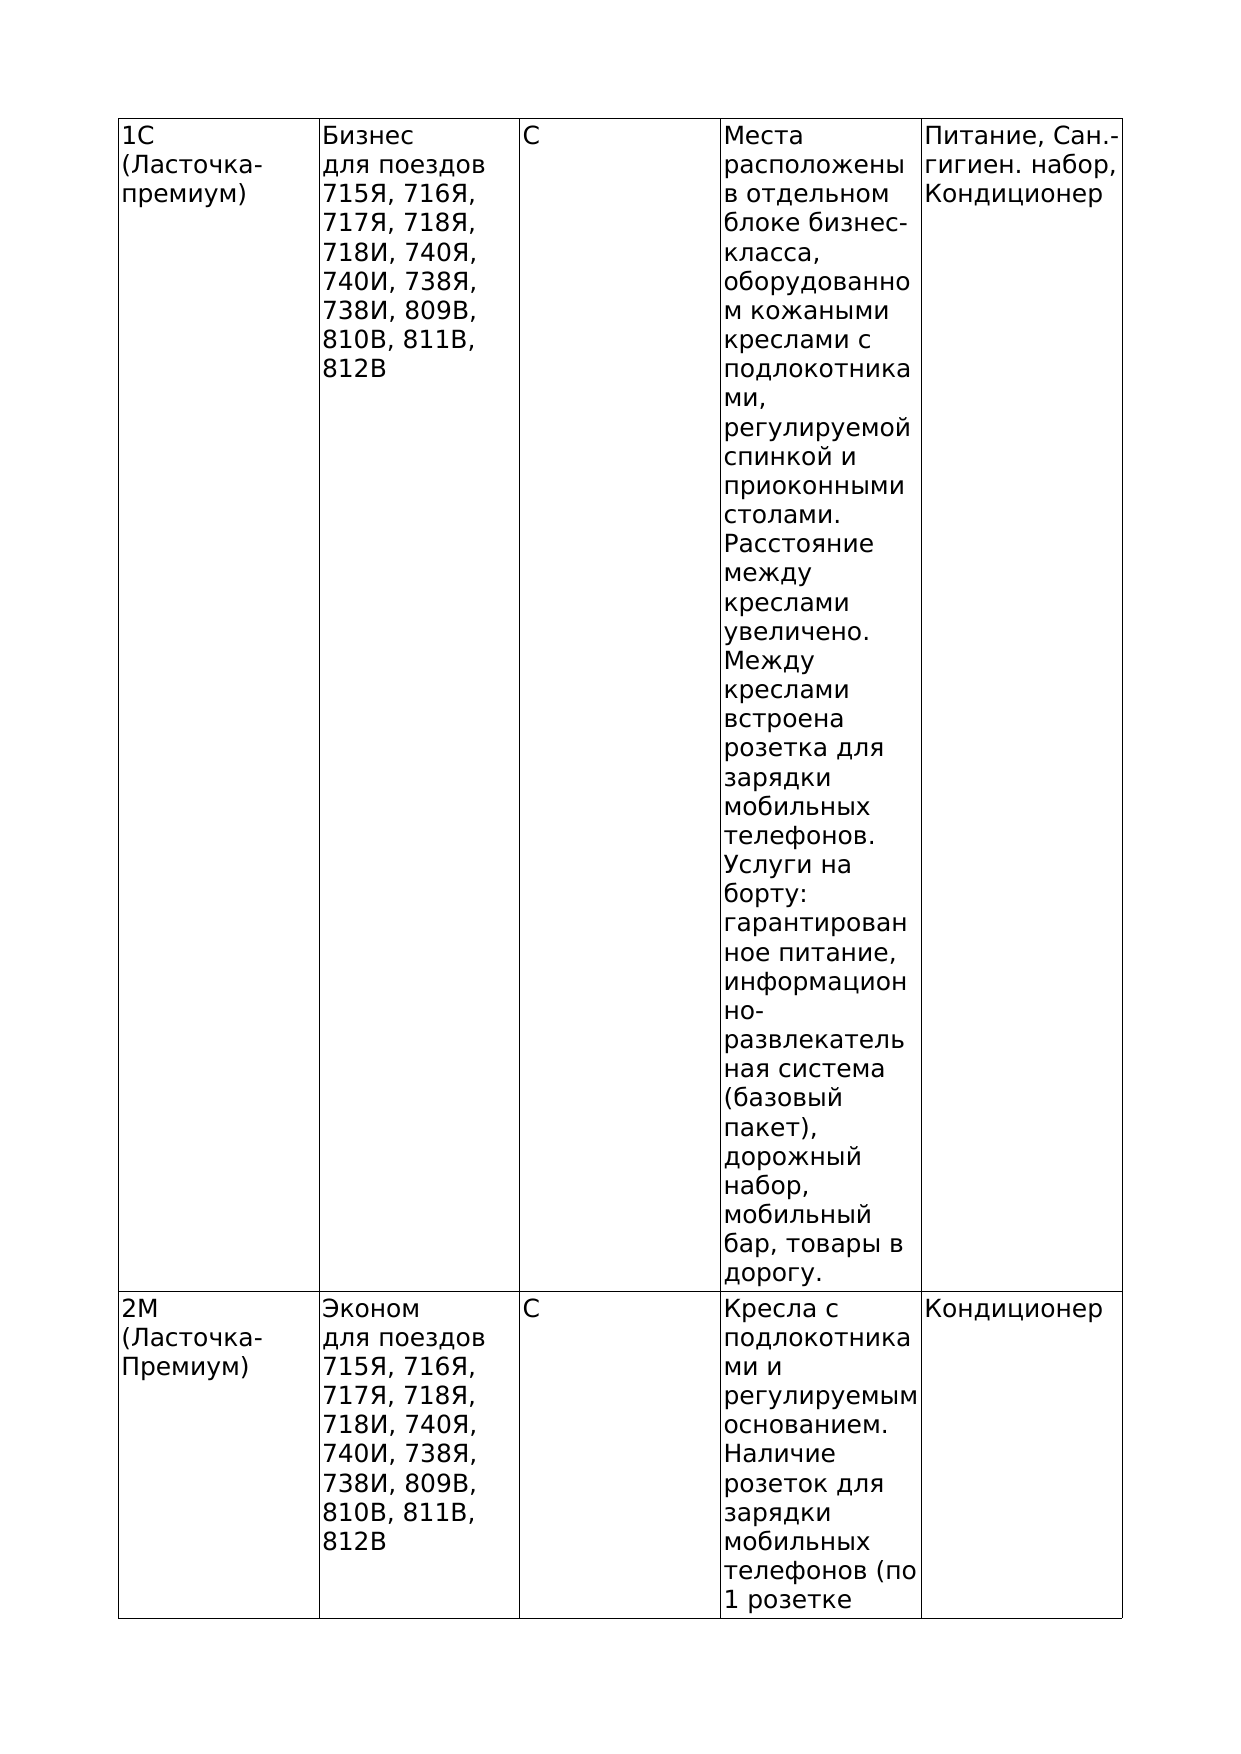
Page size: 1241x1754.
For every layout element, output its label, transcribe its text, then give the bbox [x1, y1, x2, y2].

table_cell Кондиционер [922, 1292, 1122, 1617]
table_cell 1С (Ласточка-премиум) [119, 119, 319, 1291]
table_cell Кресла с подлокотниками и регулируемым основанием. Наличие розеток для зарядки мобильных телефонов (по 1 розетке [721, 1292, 921, 1617]
table_cell Бизнес для поездов 715Я, 716Я, 717Я, 718Я, 718И, 740Я, 740И, 738Я, 738И, 809В, 810В, 811В, 812В [320, 119, 519, 1291]
table_cell Питание, Сан.-гигиен. набор, Кондиционер [922, 119, 1122, 1291]
table_cell Места расположены в отдельном блоке бизнес-класса, оборудованном кожаными креслами с подлокотниками, регулируемой спинкой и приоконными столами. Расстояние между креслами увеличено. Между креслами встроена розетка для зарядки мобильных телефонов. Услуги на борту: гарантированное питание, информационно-развлекательная система (базовый пакет), дорожный набор, мобильный бар, товары в дорогу. [721, 119, 921, 1291]
table_cell С [520, 119, 720, 1291]
table_cell Эконом для поездов 715Я, 716Я, 717Я, 718Я, 718И, 740Я, 740И, 738Я, 738И, 809В, 810В, 811В, 812В [320, 1292, 519, 1617]
table_cell 2М (Ласточка-Премиум) [119, 1292, 319, 1617]
table_cell С [520, 1292, 720, 1617]
